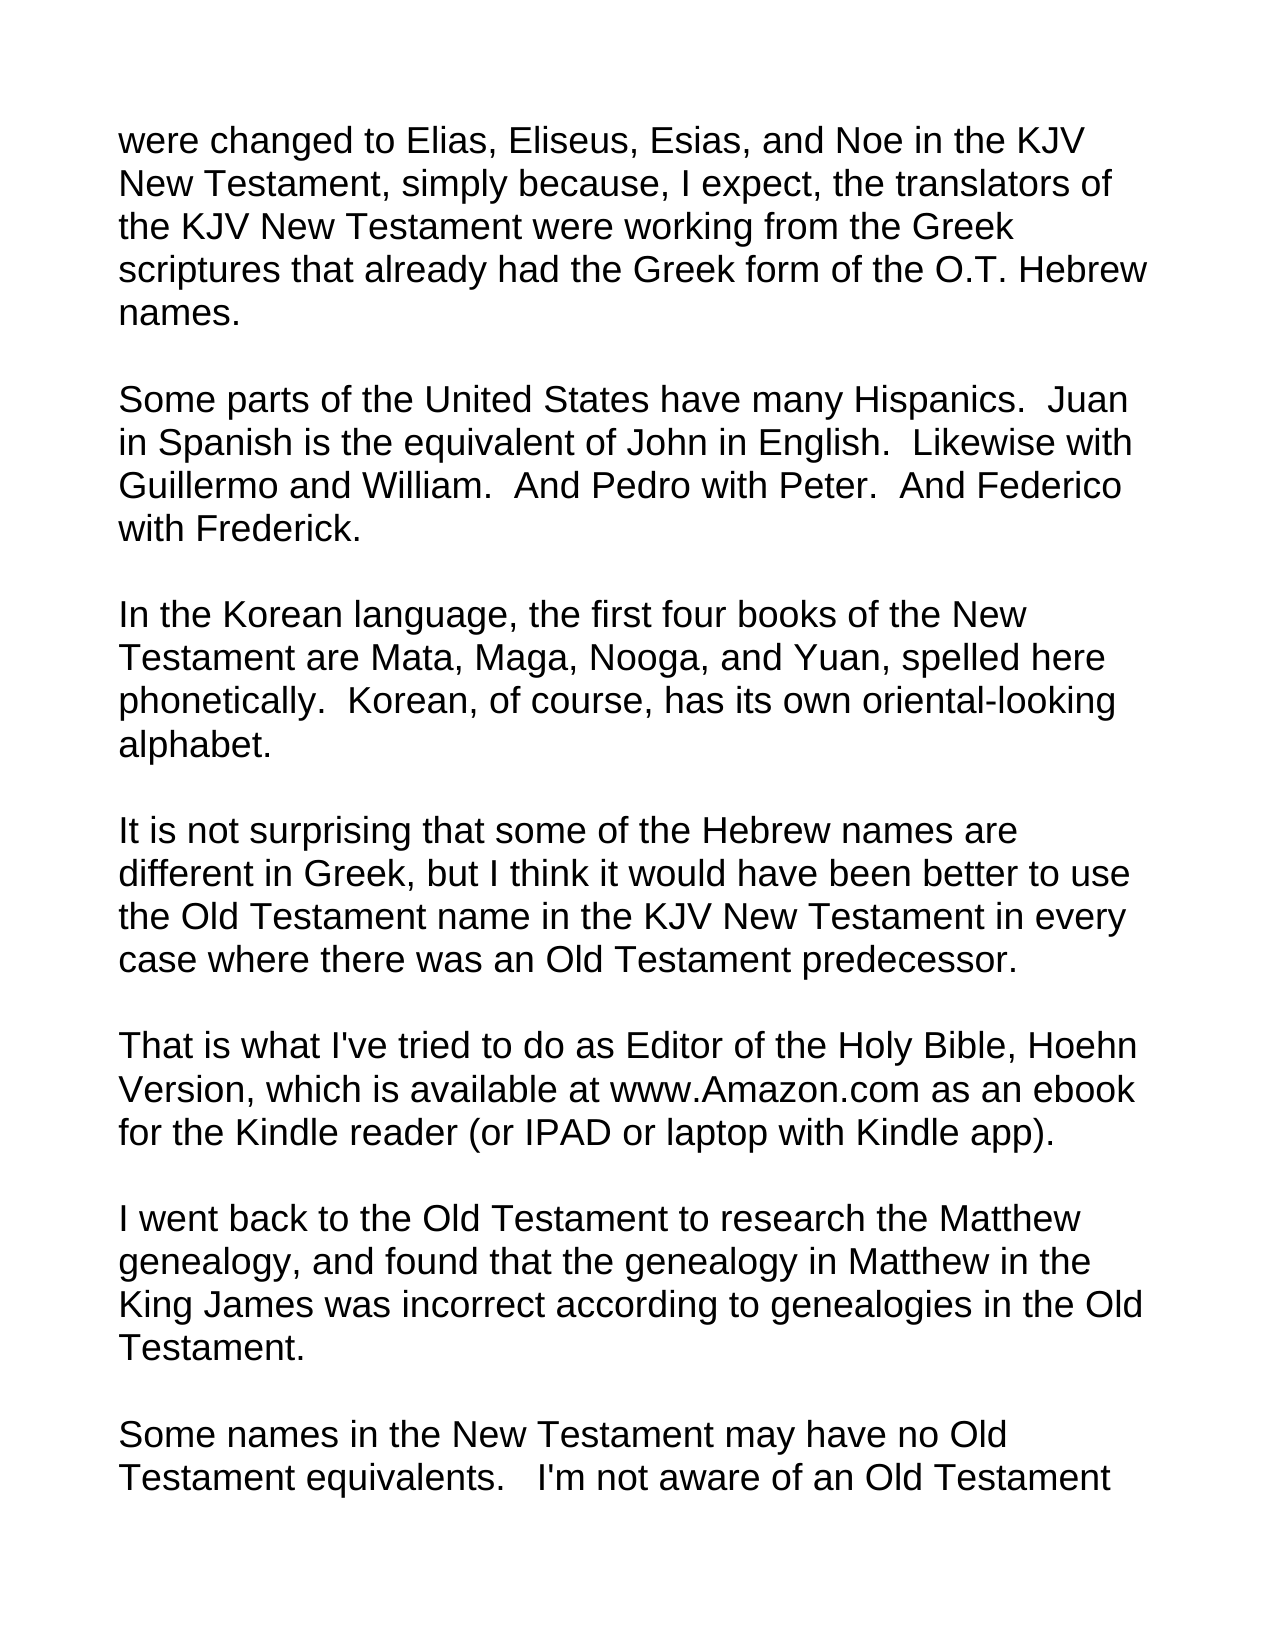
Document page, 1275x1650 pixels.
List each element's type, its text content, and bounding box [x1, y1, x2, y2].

text I went back to the Old Testament to research the Matthew genealogy, and found that the genealogy in Matthew in the King James was incorrect according to genealogies in the Old Testament. [118, 1196, 1157, 1369]
text In the Korean language, the first four books of the New Testament are Mata, Maga, Nooga, and Yuan, spelled here phonetically. Korean, of course, has its own oriental-looking alphabet. [118, 592, 1157, 765]
text Some names in the New Testament may have no Old Testament equivalents. I'm not aware of an Old Testament [118, 1412, 1157, 1498]
text Some parts of the United States have many Hispanics. Juan in Spanish is the equivalent of John in English. Likewise with Guillermo and William. And Pedro with Peter. And Federico with Frederick. [118, 377, 1157, 549]
text were changed to Elias, Eliseus, Esias, and Noe in the KJV New Testament, simply because, I expect, the translators of the KJV New Testament were working from the Greek scriptures that already had the Greek form of the O.T. Hebrew names. [118, 118, 1157, 334]
text That is what I've tried to do as Editor of the Holy Bible, Hoehn Version, which is available at www.Amazon.com as an ebook for the Kindle reader (or IPAD or laptop with Kindle app). [118, 1024, 1157, 1153]
text It is not surprising that some of the Hebrew names are different in Greek, but I think it would have been better to use the Old Testament name in the KJV New Testament in every case where there was an Old Testament predecessor. [118, 808, 1157, 981]
